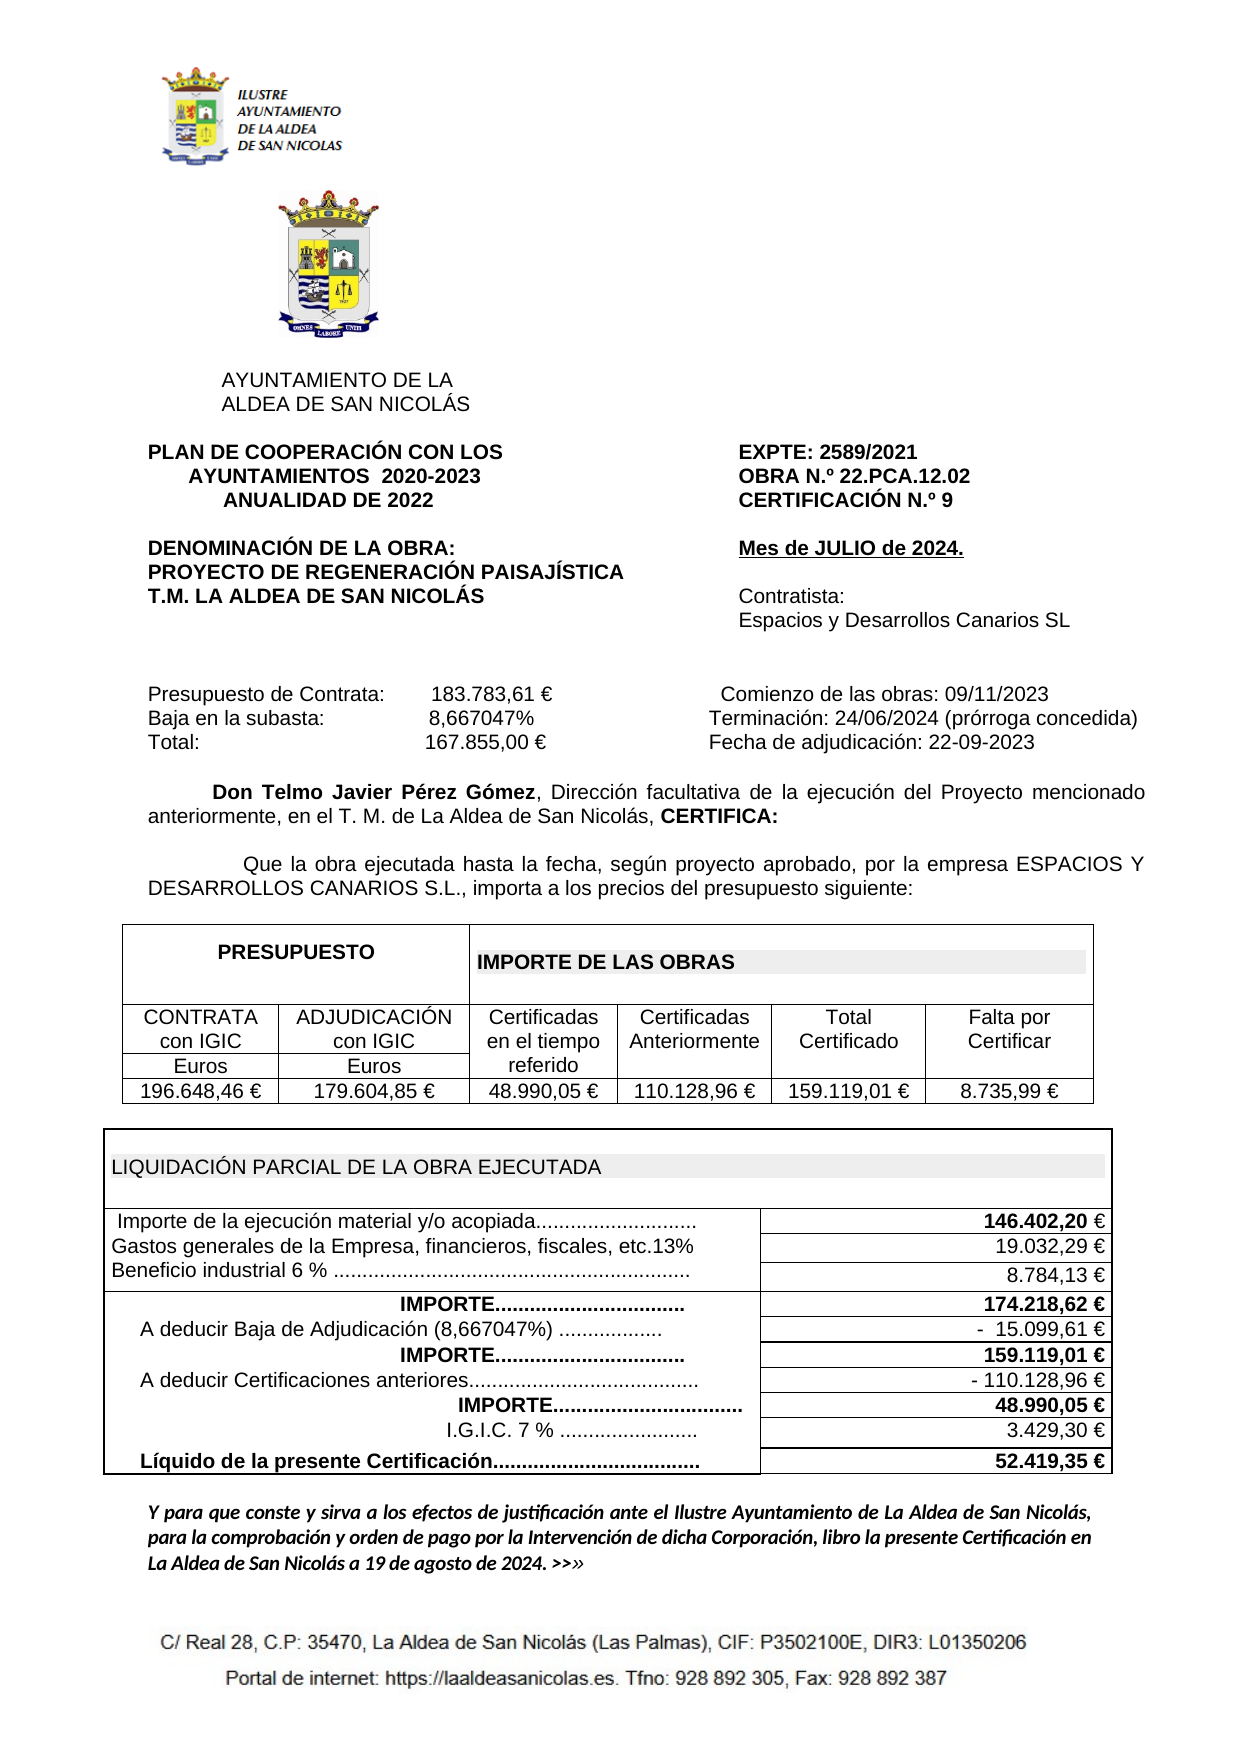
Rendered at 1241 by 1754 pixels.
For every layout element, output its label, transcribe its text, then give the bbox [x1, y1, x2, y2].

table_cell Certificadas Anteriormente [618, 1005, 771, 1077]
text DENOMINACIÓN DE LA OBRA: Mes de JULIO de 2024. [148, 536, 1147, 560]
table_cell IMPORTE................................. [105, 1392, 760, 1417]
text Don Telmo Javier Pérez Gómez, Dirección facultativa de la ejecución del Proyecto mencionado anteriormente, en el T. M. de La Aldea de San Nicolás, CERTIFICA: [148, 780, 1147, 828]
table_cell 159.119,01 € [772, 1079, 925, 1102]
table_cell IMPORTE................................. [105, 1292, 760, 1316]
text ALDEA DE SAN NICOLÁS [221, 392, 1093, 416]
table_cell 3.429,30 € [761, 1418, 1111, 1447]
table_cell 19.032,29 € [761, 1234, 1111, 1262]
table_cell 179.604,85 € [279, 1079, 469, 1102]
table_header PRESUPUESTO [123, 925, 469, 1003]
table_cell Importe de la ejecución material y/o acopiada............................ [105, 1209, 760, 1233]
table_cell A deducir Baja de Adjudicación (8,667047%) .................. [105, 1316, 760, 1341]
table_cell A deducir Certificaciones anteriores........................................ [105, 1367, 760, 1392]
table_cell 110.128,96 € [618, 1079, 771, 1102]
text Baja en la subasta: 8,667047% Terminación: 24/06/2024 (prórroga concedida) [148, 706, 1147, 730]
table_cell I.G.I.C. 7 % ........................ [105, 1417, 760, 1447]
table_cell 174.218,62 € [761, 1292, 1111, 1316]
text Que la obra ejecutada hasta la fecha, según proyecto aprobado, por la empresa ESPACIOS Y DESARROLLOS CANARIOS S.L., importa a los precios del presupuesto siguiente: [148, 852, 1147, 900]
text Y para que conste y sirva a los efectos de justificación ante el Ilustre Ayuntamiento de La Aldea de San Nicolás, para la comprobación y orden de pago por la Intervención de dicha Corporación, libro la presente Certificación en La Aldea de San Nicolás a 19 de agosto de 2024. >>» [148, 1499, 1093, 1576]
text AYUNTAMIENTOS 2020-2023 OBRA N.º 22.PCA.12.02 [148, 464, 1117, 488]
text PROYECTO DE REGENERACIÓN PAISAJÍSTICA [148, 560, 1147, 584]
table_cell Gastos generales de la Empresa, financieros, fiscales, etc.13% Beneficio industrial 6 % .............................................................. [105, 1233, 760, 1291]
text Total: 167.855,00 € Fecha de adjudicación: 22-09-2023 [148, 730, 1147, 754]
text T.M. LA ALDEA DE SAN NICOLÁS Contratista: [148, 584, 1147, 608]
table_cell 8.784,13 € [761, 1263, 1111, 1291]
text PLAN DE COOPERACIÓN CON LOS EXPTE: 2589/2021 [148, 440, 1117, 464]
table_cell CONTRATA con IGIC [123, 1005, 278, 1052]
text Espacios y Desarrollos Canarios SL [148, 608, 1147, 632]
table_cell 159.119,01 € [761, 1343, 1111, 1367]
table_header IMPORTE DE LAS OBRAS [470, 925, 1093, 1003]
picture [148, 59, 358, 173]
table_header LIQUIDACIÓN PARCIAL DE LA OBRA EJECUTADA [105, 1130, 1111, 1208]
table_cell IMPORTE................................. [105, 1341, 760, 1367]
text ANUALIDAD DE 2022 CERTIFICACIÓN N.º 9 [148, 488, 1117, 512]
picture [148, 1626, 1034, 1694]
table_cell ADJUDICACIÓN con IGIC [279, 1005, 469, 1052]
text Presupuesto de Contrata: 183.783,61 € Comienzo de las obras: 09/11/2023 [148, 682, 1147, 706]
table_cell 196.648,46 € [123, 1079, 278, 1102]
table_cell 146.402,20 € [761, 1209, 1111, 1233]
table_cell Líquido de la presente Certificación.................................... [105, 1447, 760, 1473]
picture [277, 189, 380, 339]
table_cell Euros [279, 1054, 469, 1077]
table_cell Total Certificado [772, 1005, 925, 1077]
table_cell 48.990,05 € [470, 1079, 617, 1102]
table_cell Falta por Certificar [926, 1005, 1093, 1077]
table_cell 48.990,05 € [761, 1393, 1111, 1417]
table_cell Euros [123, 1054, 278, 1077]
table_cell 52.419,35 € [761, 1449, 1111, 1473]
table_cell - 110.128,96 € [761, 1368, 1111, 1392]
table_cell - 15.099,61 € [761, 1317, 1111, 1341]
table_cell 8.735,99 € [926, 1079, 1093, 1102]
text AYUNTAMIENTO DE LA [221, 368, 1093, 392]
table_cell Certificadas en el tiempo referido [470, 1005, 617, 1077]
